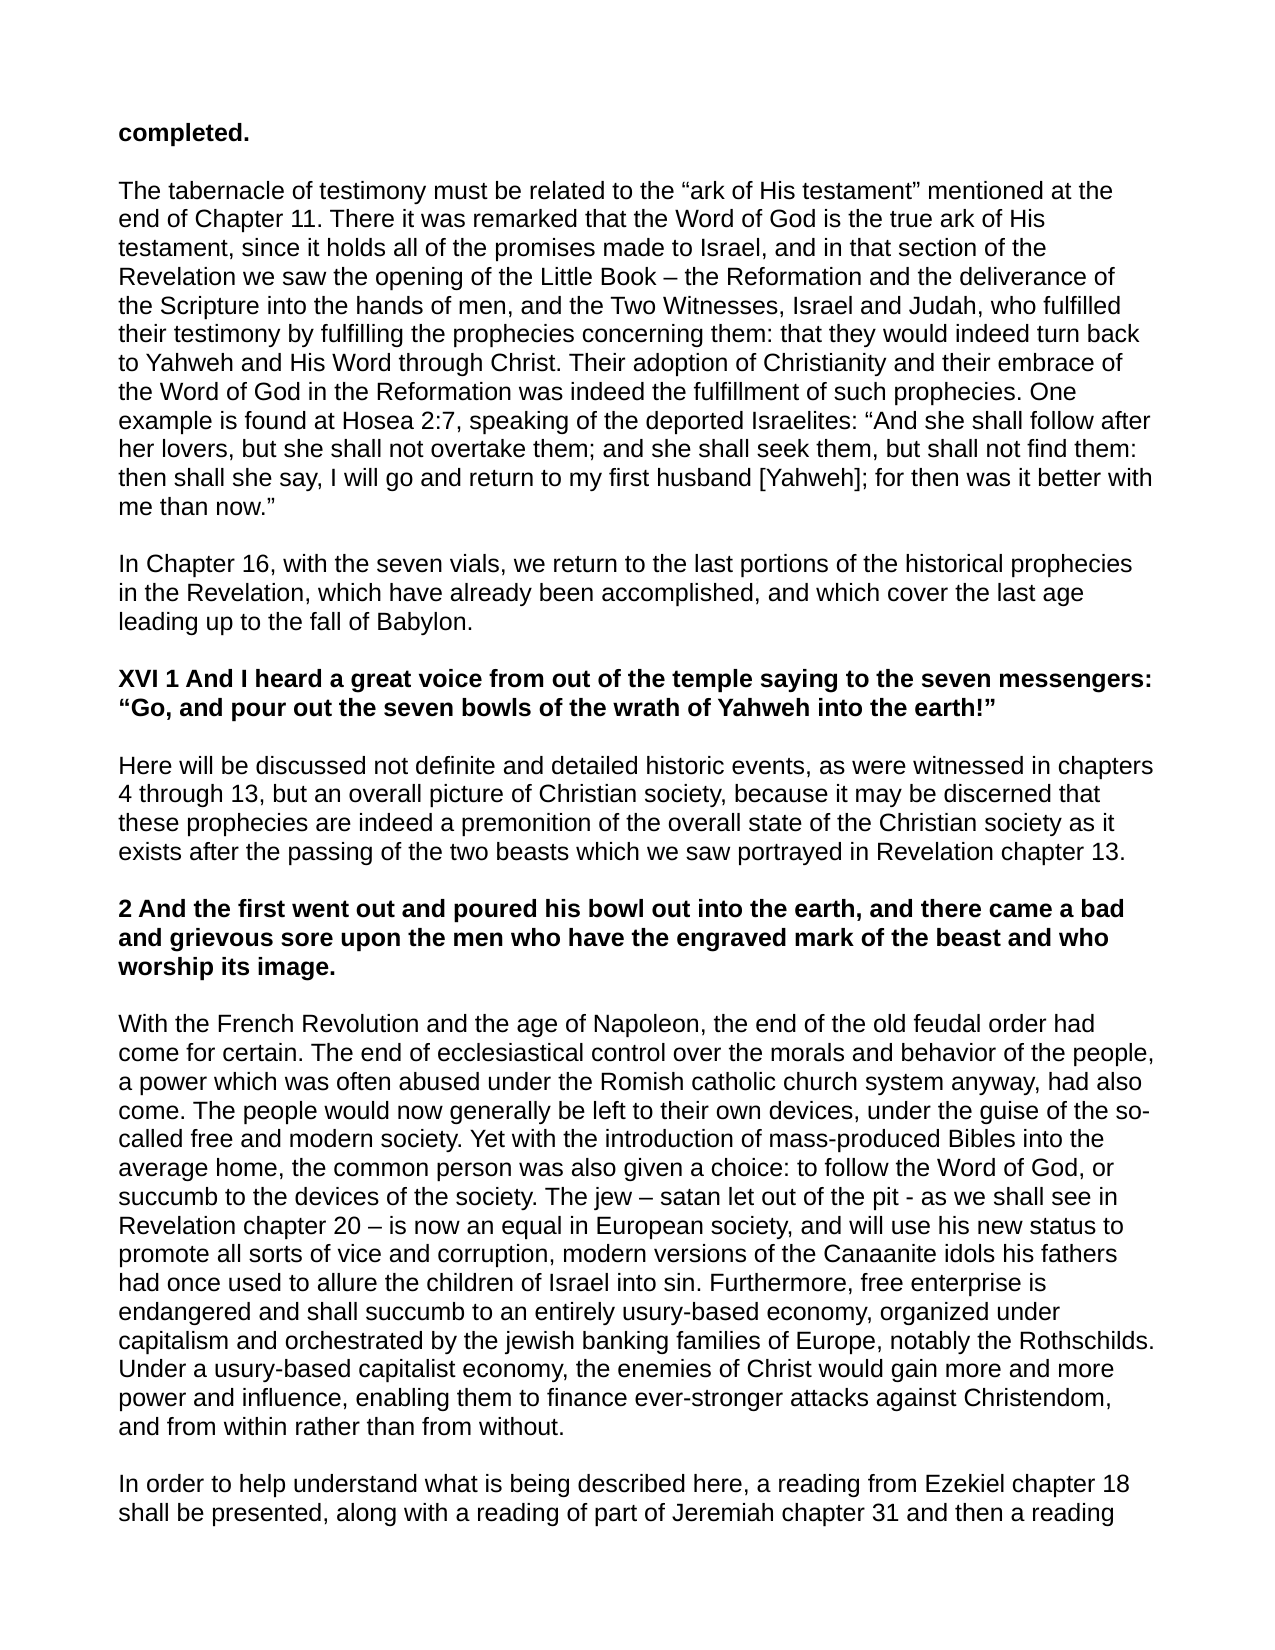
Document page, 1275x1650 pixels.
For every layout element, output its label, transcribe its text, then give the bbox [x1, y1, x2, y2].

text completed. [118, 118, 1157, 147]
text In Chapter 16, with the seven vials, we return to the last portions of the historical prophecies in the Revelation, which have already been accomplished, and which cover the last age leading up to the fall of Babylon. [118, 549, 1157, 636]
text The tabernacle of testimony must be related to the “ark of His testament” mentioned at the end of Chapter 11. There it was remarked that the Word of God is the true ark of His testament, since it holds all of the promises made to Israel, and in that section of the Revelation we saw the opening of the Little Book – the Reformation and the deliverance of the Scripture into the hands of men, and the Two Witnesses, Israel and Judah, who fulfilled their testimony by fulfilling the prophecies concerning them: that they would indeed turn back to Yahweh and His Word through Christ. Their adoption of Christianity and their embrace of the Word of God in the Reformation was indeed the fulfillment of such prophecies. One example is found at Hosea 2:7, speaking of the deported Israelites: “And she shall follow after her lovers, but she shall not overtake them; and she shall seek them, but shall not find them: then shall she say, I will go and return to my first husband [Yahweh]; for then was it better with me than now.” [118, 176, 1157, 521]
text In order to help understand what is being described here, a reading from Ezekiel chapter 18 shall be presented, along with a reading of part of Jeremiah chapter 31 and then a reading [118, 1469, 1157, 1527]
text 2 And the first went out and poured his bowl out into the earth, and there came a bad and grievous sore upon the men who have the engraved mark of the beast and who worship its image. [118, 894, 1157, 981]
text Here will be discussed not definite and detailed historic events, as were witnessed in chapters 4 through 13, but an overall picture of Christian society, because it may be discerned that these prophecies are indeed a premonition of the overall state of the Christian society as it exists after the passing of the two beasts which we saw portrayed in Revelation chapter 13. [118, 751, 1157, 866]
text With the French Revolution and the age of Napoleon, the end of the old feudal order had come for certain. The end of ecclesiastical control over the morals and behavior of the people, a power which was often abused under the Romish catholic church system anyway, had also come. The people would now generally be left to their own devices, under the guise of the so-called free and modern society. Yet with the introduction of mass-produced Bibles into the average home, the common person was also given a choice: to follow the Word of God, or succumb to the devices of the society. The jew – satan let out of the pit - as we shall see in Revelation chapter 20 – is now an equal in European society, and will use his new status to promote all sorts of vice and corruption, modern versions of the Canaanite idols his fathers had once used to allure the children of Israel into sin. Furthermore, free enterprise is endangered and shall succumb to an entirely usury-based economy, organized under capitalism and orchestrated by the jewish banking families of Europe, notably the Rothschilds. Under a usury-based capitalist economy, the enemies of Christ would gain more and more power and influence, enabling them to finance ever-stronger attacks against Christendom, and from within rather than from without. [118, 1009, 1157, 1441]
text XVI 1 And I heard a great voice from out of the temple saying to the seven messengers: “Go, and pour out the seven bowls of the wrath of Yahweh into the earth!” [118, 664, 1157, 722]
